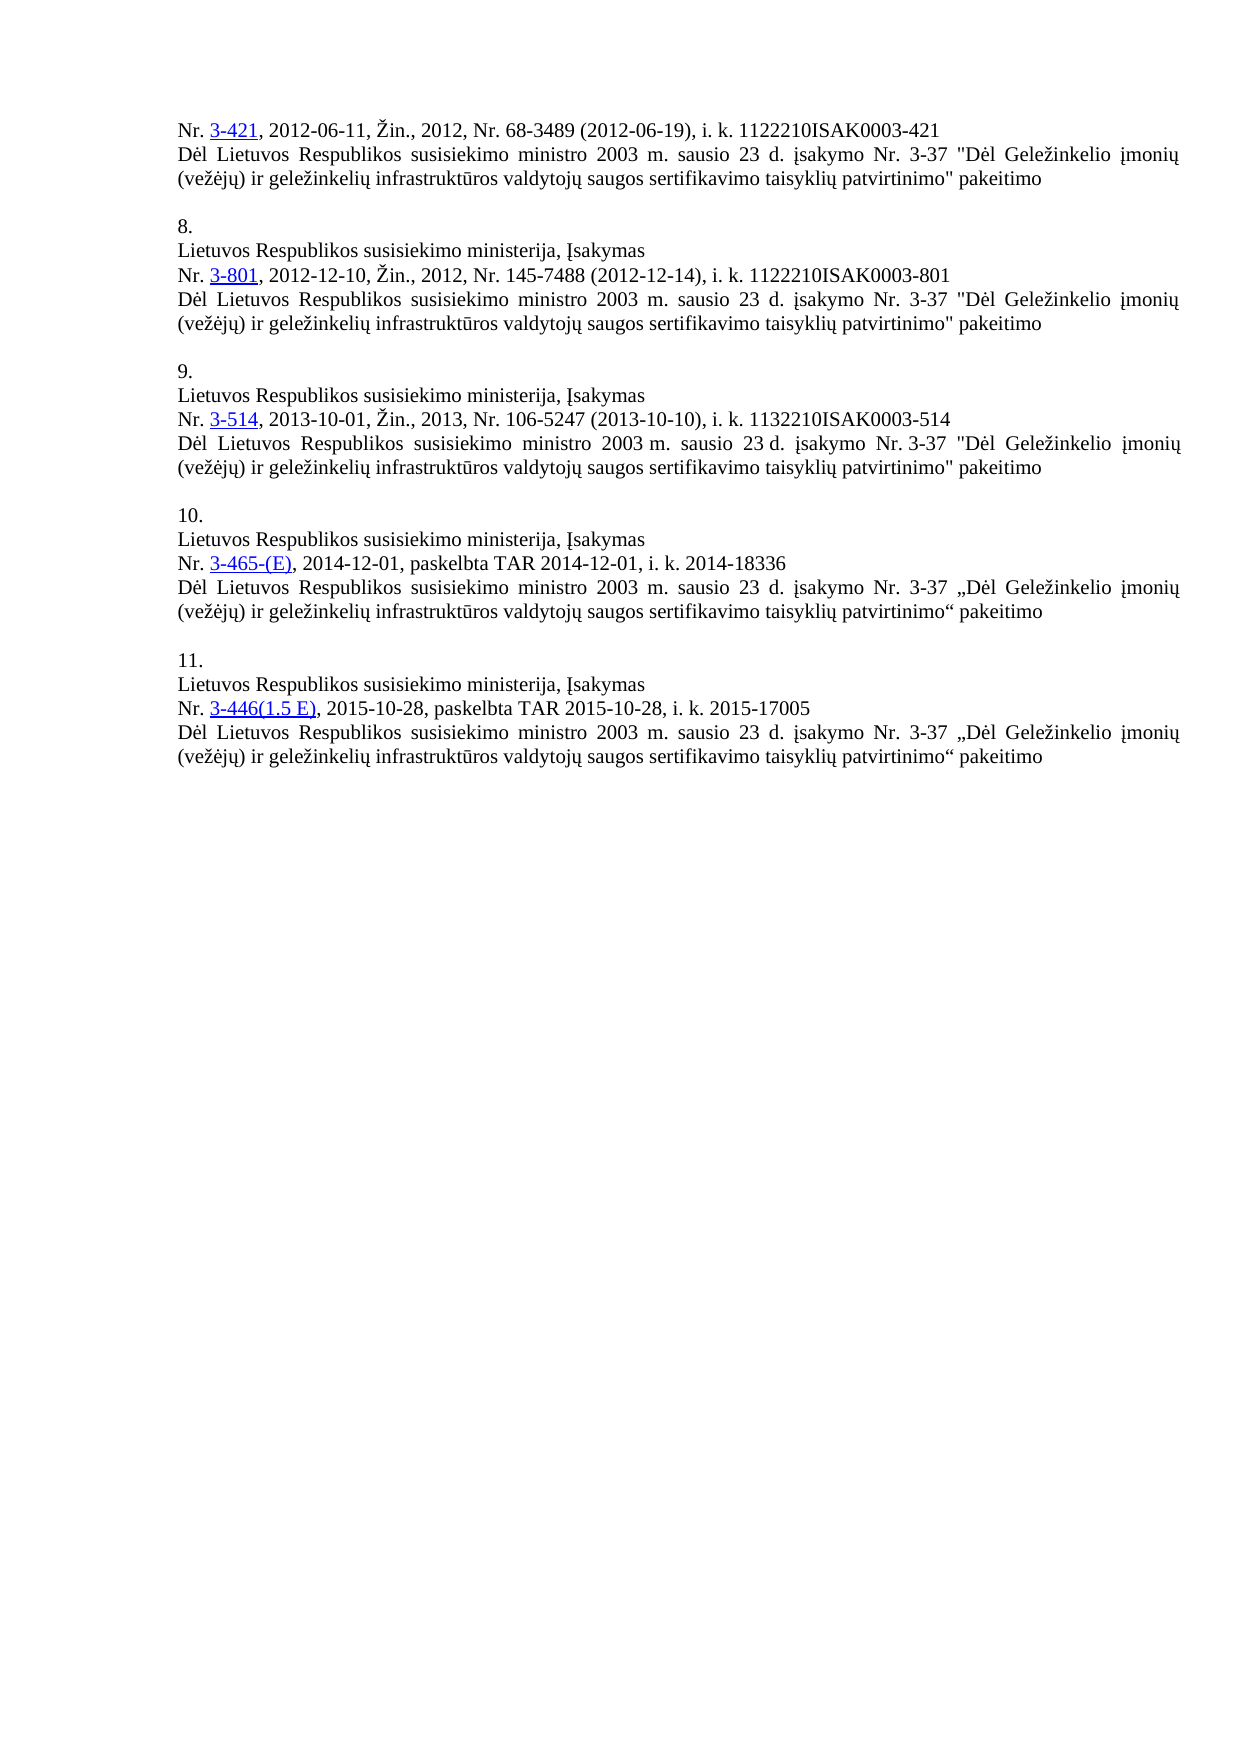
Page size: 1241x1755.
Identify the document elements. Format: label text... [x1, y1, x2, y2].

text Lietuvos Respublikos susisiekimo ministerija, Įsakymas [177, 527, 1181, 551]
text 8. [177, 214, 1181, 238]
text Nr. 3-421, 2012-06-11, Žin., 2012, Nr. 68-3489 (2012-06-19), i. k. 1122210ISAK0003-421 [177, 118, 1181, 142]
text Nr. 3-514, 2013-10-01, Žin., 2013, Nr. 106-5247 (2013-10-10), i. k. 1132210ISAK0003-514 [177, 407, 1181, 431]
text Dėl Lietuvos Respublikos susisiekimo ministro 2003 m. sausio 23 d. įsakymo Nr. 3-37 "Dėl Geležinkelio įmonių (vežėjų) ir geležinkelių infrastruktūros valdytojų saugos sertifikavimo taisyklių patvirtinimo" pakeitimo [177, 431, 1181, 479]
text Nr. 3-446(1.5 E), 2015-10-28, paskelbta TAR 2015-10-28, i. k. 2015-17005 [177, 696, 1181, 720]
text Dėl Lietuvos Respublikos susisiekimo ministro 2003 m. sausio 23 d. įsakymo Nr. 3-37 „Dėl Geležinkelio įmonių (vežėjų) ir geležinkelių infrastruktūros valdytojų saugos sertifikavimo taisyklių patvirtinimo“ pakeitimo [177, 720, 1181, 768]
text 9. [177, 359, 1181, 383]
text Lietuvos Respublikos susisiekimo ministerija, Įsakymas [177, 672, 1181, 696]
text Lietuvos Respublikos susisiekimo ministerija, Įsakymas [177, 383, 1181, 407]
text Dėl Lietuvos Respublikos susisiekimo ministro 2003 m. sausio 23 d. įsakymo Nr. 3-37 "Dėl Geležinkelio įmonių (vežėjų) ir geležinkelių infrastruktūros valdytojų saugos sertifikavimo taisyklių patvirtinimo" pakeitimo [177, 142, 1181, 190]
text 11. [177, 647, 1181, 672]
text Dėl Lietuvos Respublikos susisiekimo ministro 2003 m. sausio 23 d. įsakymo Nr. 3-37 "Dėl Geležinkelio įmonių (vežėjų) ir geležinkelių infrastruktūros valdytojų saugos sertifikavimo taisyklių patvirtinimo" pakeitimo [177, 287, 1181, 335]
text Lietuvos Respublikos susisiekimo ministerija, Įsakymas [177, 238, 1181, 262]
text Nr. 3-465-(E), 2014-12-01, paskelbta TAR 2014-12-01, i. k. 2014-18336 [177, 551, 1181, 575]
text Dėl Lietuvos Respublikos susisiekimo ministro 2003 m. sausio 23 d. įsakymo Nr. 3-37 „Dėl Geležinkelio įmonių (vežėjų) ir geležinkelių infrastruktūros valdytojų saugos sertifikavimo taisyklių patvirtinimo“ pakeitimo [177, 575, 1181, 623]
text Nr. 3-801, 2012-12-10, Žin., 2012, Nr. 145-7488 (2012-12-14), i. k. 1122210ISAK0003-801 [177, 262, 1181, 287]
text 10. [177, 503, 1181, 527]
